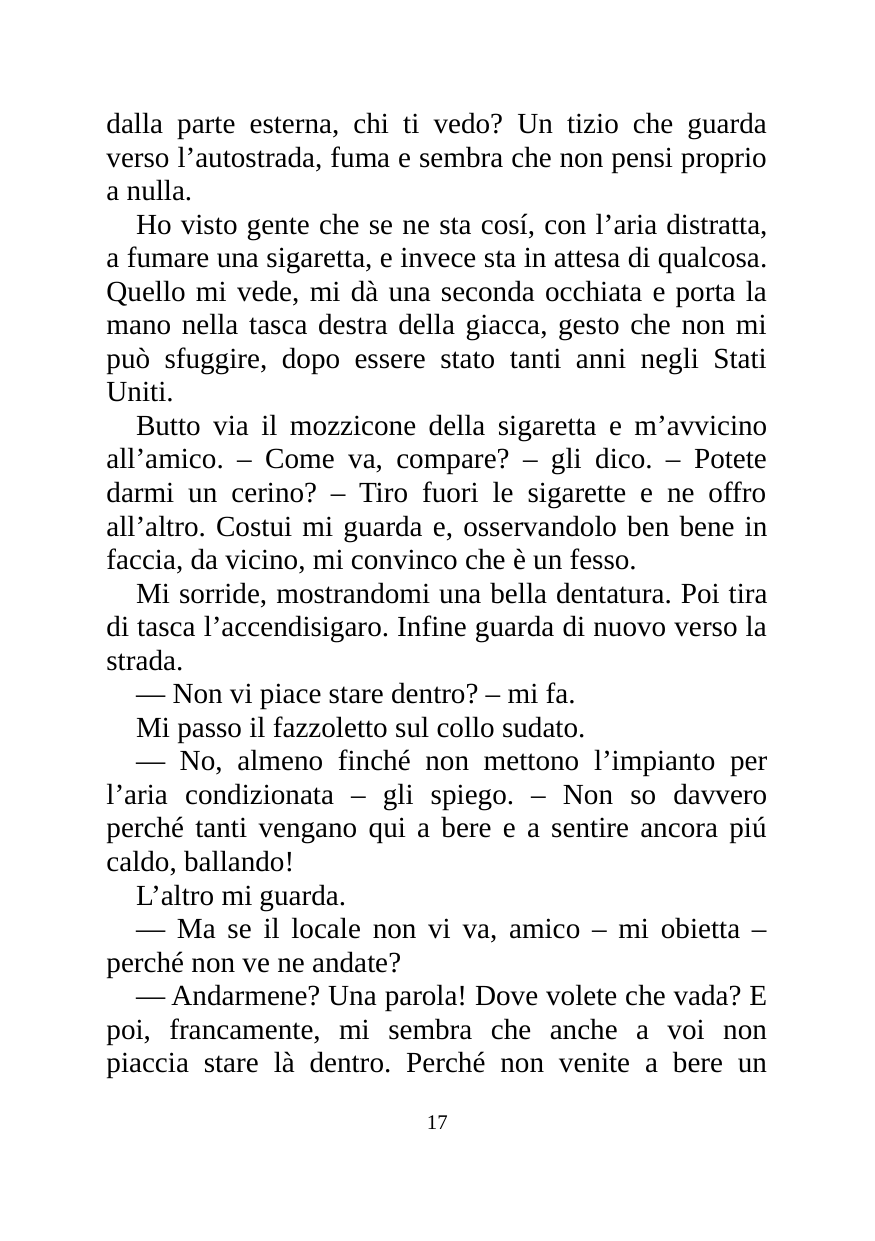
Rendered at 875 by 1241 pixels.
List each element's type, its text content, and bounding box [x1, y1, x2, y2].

text L’altro mi guarda. [106, 878, 768, 911]
text — Non vi piace stare dentro? – mi fa. [106, 676, 768, 710]
text Ho visto gente che se ne sta cosí, con l’aria distratta, a fumare una sigaretta, e invece sta in attesa di qualcosa. Quello mi vede, mi dà una seconda occhiata e porta la mano nella tasca destra della giacca, gesto che non mi può sfuggire, dopo essere stato tanti anni negli Stati Uniti. [106, 207, 768, 408]
text Mi sorride, mostrandomi una bella dentatura. Poi tira di tasca l’accendisigaro. Infine guarda di nuovo verso la strada. [106, 576, 768, 676]
text dalla parte esterna, chi ti vedo? Un tizio che guarda verso l’autostrada, fuma e sembra che non pensi proprio a nulla. [106, 106, 768, 207]
text Butto via il mozzicone della sigaretta e m’avvicino all’amico. – Come va, compare? – gli dico. – Potete darmi un cerino? – Tiro fuori le sigarette e ne offro all’altro. Costui mi guarda e, osservandolo ben bene in faccia, da vicino, mi convinco che è un fesso. [106, 408, 768, 576]
text — No, almeno finché non mettono l’impianto per l’aria condizionata – gli spiego. – Non so davvero perché tanti vengano qui a bere e a sentire ancora piú caldo, ballando! [106, 743, 768, 878]
text Mi passo il fazzoletto sul collo sudato. [106, 710, 768, 743]
text — Ma se il locale non vi va, amico – mi obietta – perché non ve ne andate? [106, 911, 768, 978]
text — Andarmene? Una parola! Dove volete che vada? E poi, francamente, mi sembra che anche a voi non piaccia stare là dentro. Perché non venite a bere un [106, 978, 768, 1079]
